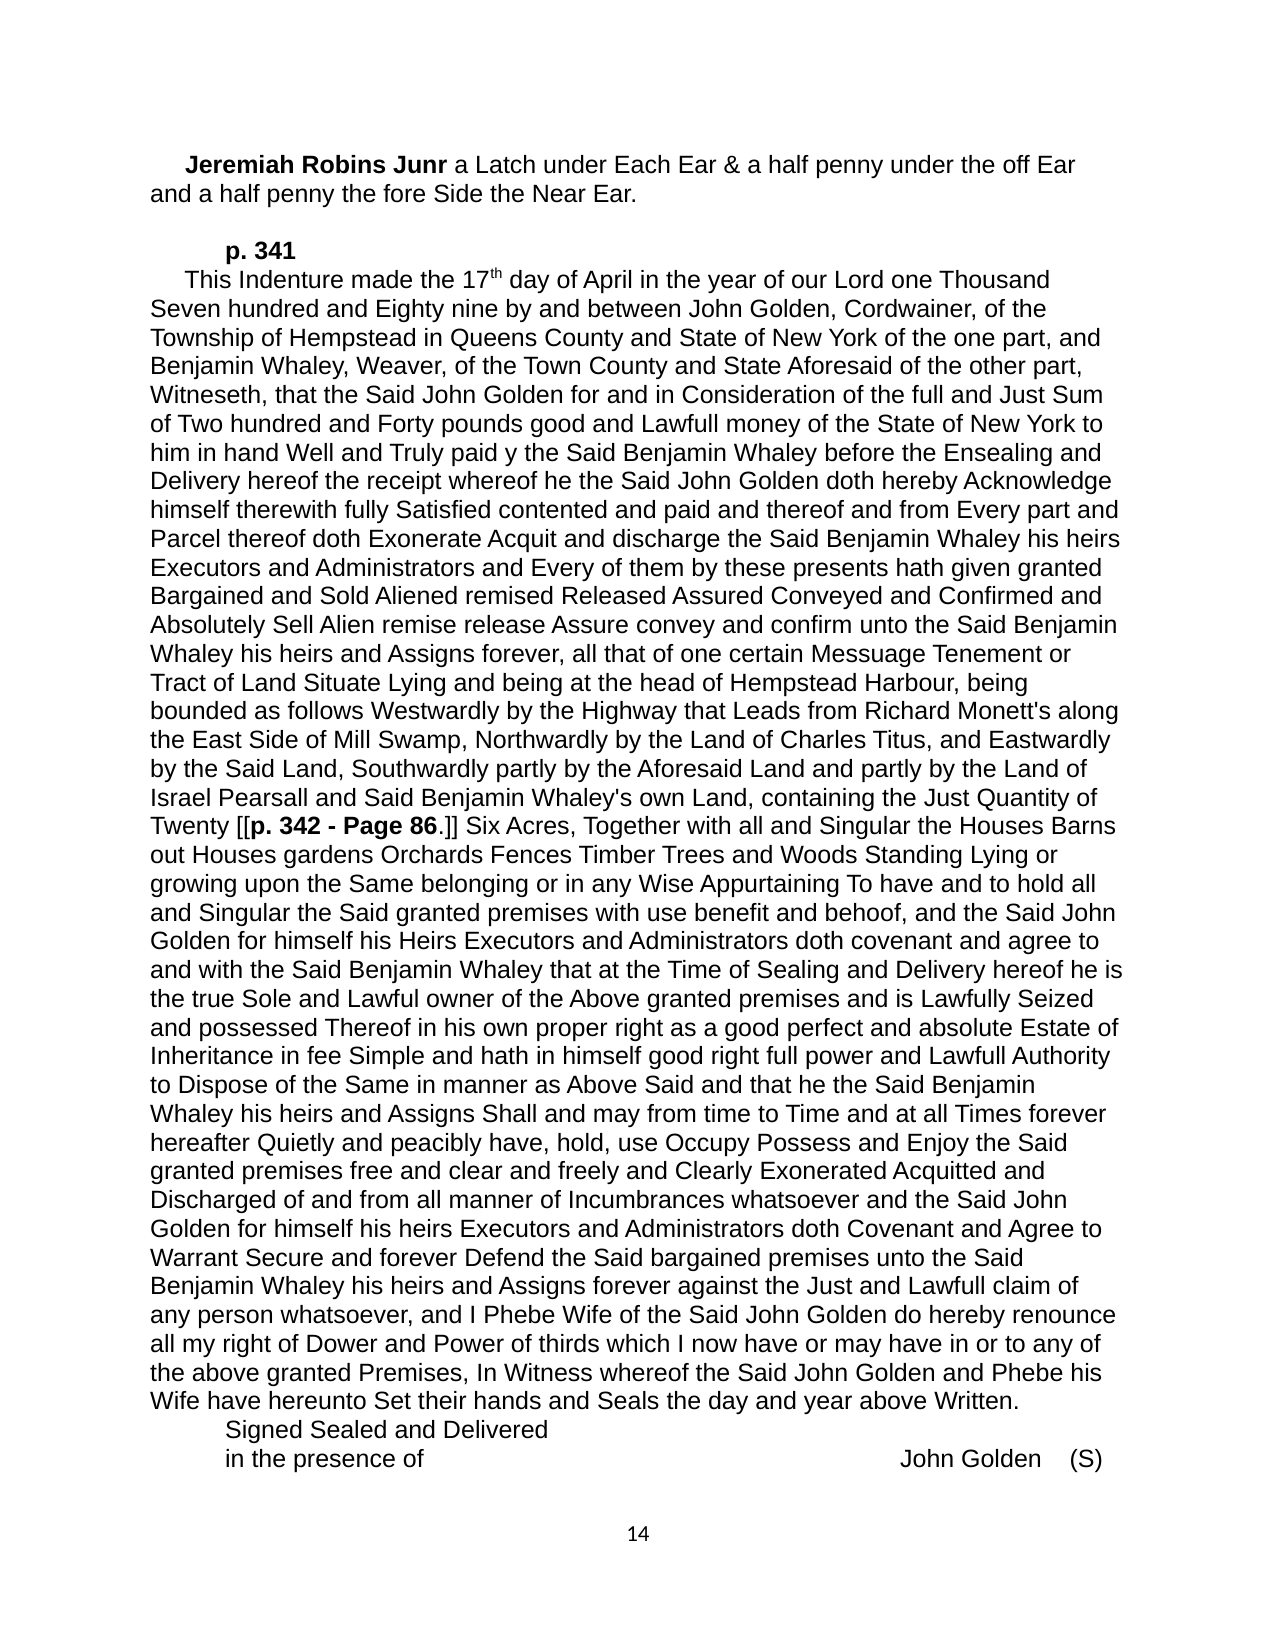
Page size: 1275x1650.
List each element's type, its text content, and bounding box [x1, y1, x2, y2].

text p. 341 [150, 236, 1125, 265]
text Signed Sealed and Delivered [150, 1415, 1125, 1444]
text Jeremiah Robins Junr a Latch under Each Ear & a half penny under the off Ear and a half penny the fore Side the Near Ear. [150, 150, 1125, 207]
text in the presence of John Golden (S) [150, 1444, 1125, 1472]
text This Indenture made the 17th day of April in the year of our Lord one Thousand Seven hundred and Eighty nine by and between John Golden, Cordwainer, of the Township of Hempstead in Queens County and State of New York of the one part, and Benjamin Whaley, Weaver, of the Town County and State Aforesaid of the other part, Witneseth, that the Said John Golden for and in Consideration of the full and Just Sum of Two hundred and Forty pounds good and Lawfull money of the State of New York to him in hand Well and Truly paid y the Said Benjamin Whaley before the Ensealing and Delivery hereof the receipt whereof he the Said John Golden doth hereby Acknowledge himself therewith fully Satisfied contented and paid and thereof and from Every part and Parcel thereof doth Exonerate Acquit and discharge the Said Benjamin Whaley his heirs Executors and Administrators and Every of them by these presents hath given granted Bargained and Sold Aliened remised Released Assured Conveyed and Confirmed and Absolutely Sell Alien remise release Assure convey and confirm unto the Said Benjamin Whaley his heirs and Assigns forever, all that of one certain Messuage Tenement or Tract of Land Situate Lying and being at the head of Hempstead Harbour, being bounded as follows Westwardly by the Highway that Leads from Richard Monett's along the East Side of Mill Swamp, Northwardly by the Land of Charles Titus, and Eastwardly by the Said Land, Southwardly partly by the Aforesaid Land and partly by the Land of Israel Pearsall and Said Benjamin Whaley's own Land, containing the Just Quantity of Twenty [[p. 342 - Page 86.]] Six Acres, Together with all and Singular the Houses Barns out Houses gardens Orchards Fences Timber Trees and Woods Standing Lying or growing upon the Same belonging or in any Wise Appurtaining To have and to hold all and Singular the Said granted premises with use benefit and behoof, and the Said John Golden for himself his Heirs Executors and Administrators doth covenant and agree to and with the Said Benjamin Whaley that at the Time of Sealing and Delivery hereof he is the true Sole and Lawful owner of the Above granted premises and is Lawfully Seized and possessed Thereof in his own proper right as a good perfect and absolute Estate of Inheritance in fee Simple and hath in himself good right full power and Lawfull Authority to Dispose of the Same in manner as Above Said and that he the Said Benjamin Whaley his heirs and Assigns Shall and may from time to Time and at all Times forever hereafter Quietly and peacibly have, hold, use Occupy Possess and Enjoy the Said granted premises free and clear and freely and Clearly Exonerated Acquitted and Discharged of and from all manner of Incumbrances whatsoever and the Said John Golden for himself his heirs Executors and Administrators doth Covenant and Agree to Warrant Secure and forever Defend the Said bargained premises unto the Said Benjamin Whaley his heirs and Assigns forever against the Just and Lawfull claim of any person whatsoever, and I Phebe Wife of the Said John Golden do hereby renounce all my right of Dower and Power of thirds which I now have or may have in or to any of the above granted Premises, In Witness whereof the Said John Golden and Phebe his Wife have hereunto Set their hands and Seals the day and year above Written. [150, 265, 1125, 1415]
